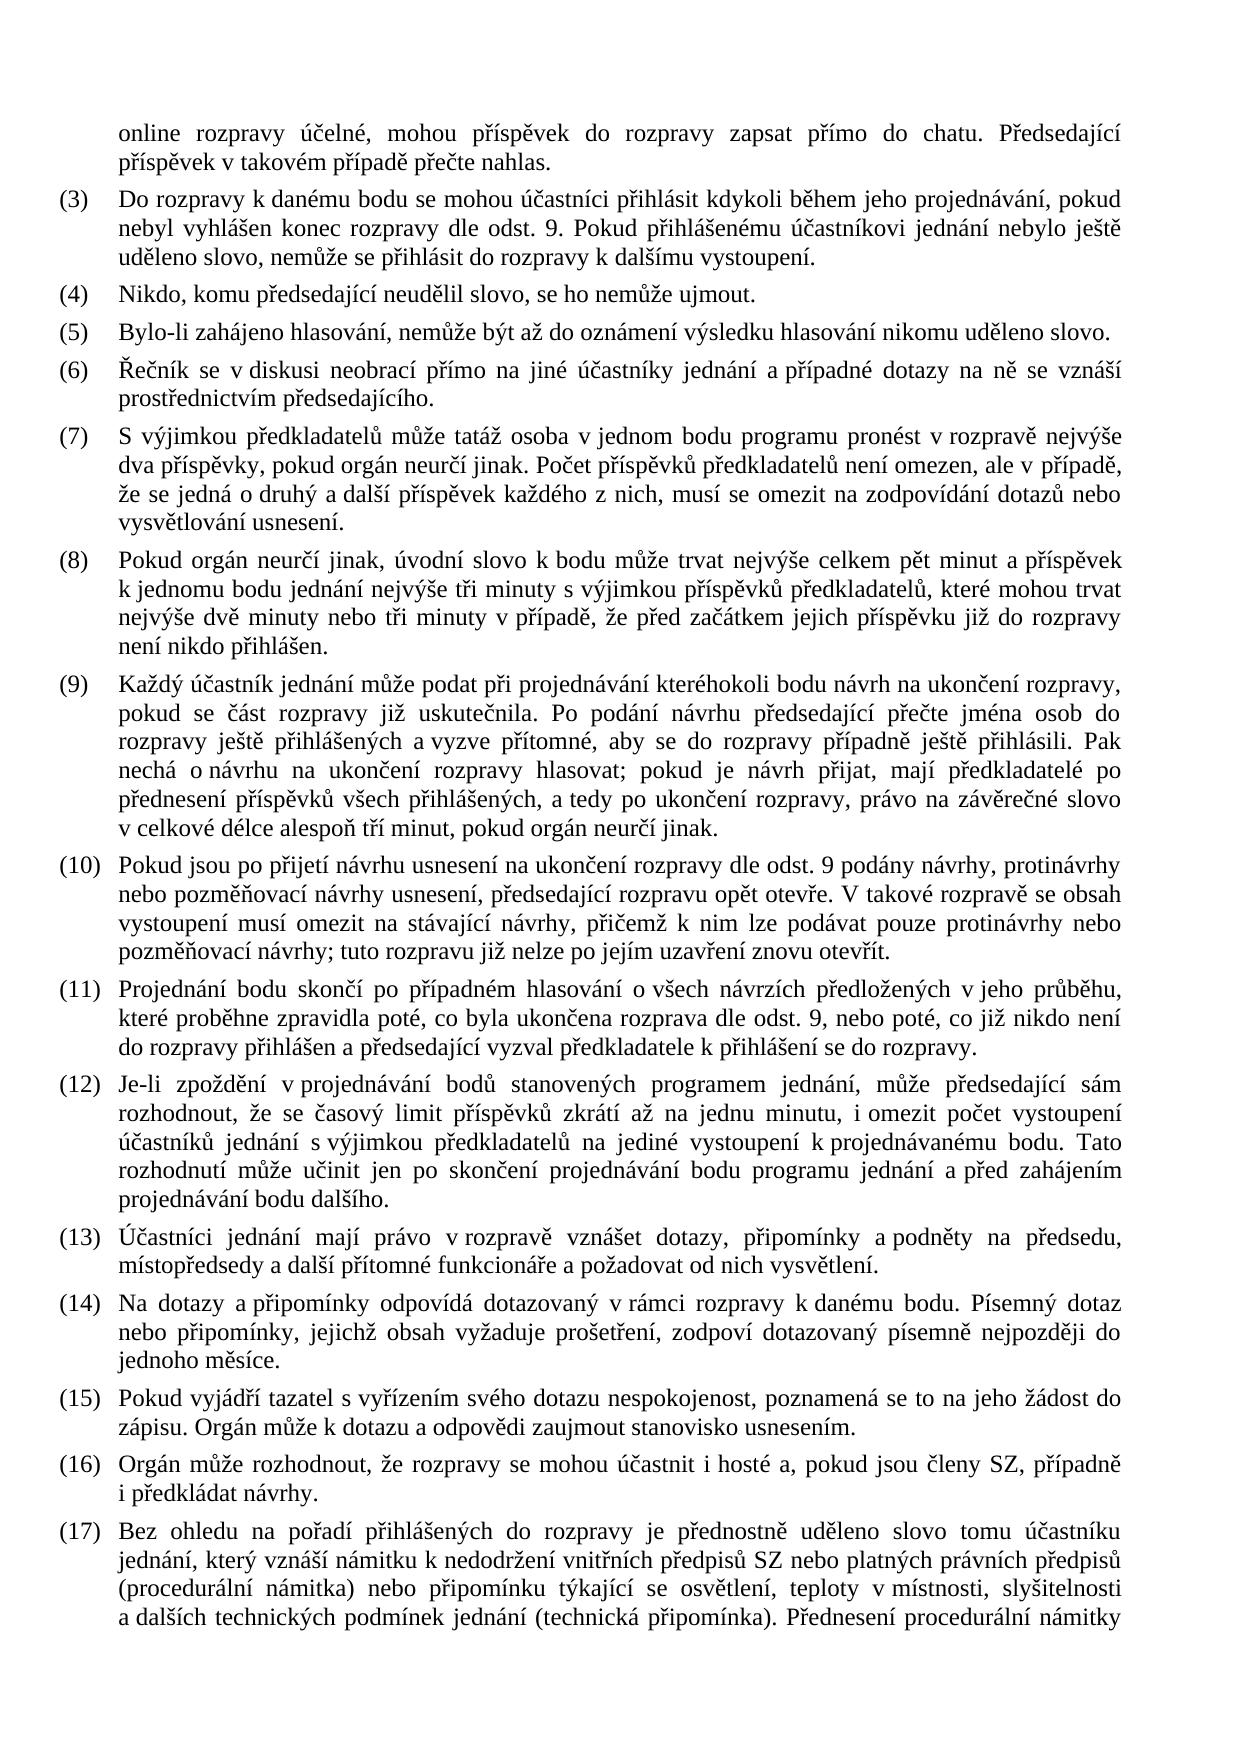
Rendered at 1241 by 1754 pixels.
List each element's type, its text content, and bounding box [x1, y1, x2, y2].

list Bez ohledu na pořadí přihlášených do rozpravy je přednostně uděleno slovo tomu účastníku jednání, který vznáší námitku k nedodržení vnitřních předpisů SZ nebo platných právních předpisů (procedurální námitka) nebo připomínku týkající se osvětlení, teploty v místnosti, slyšitelnosti a dalších technických podmínek jednání (technická připomínka). Přednesení procedurální námitky [59, 1516, 1122, 1631]
list online rozpravy účelné, mohou příspěvek do rozpravy zapsat přímo do chatu. Předsedající příspěvek v takovém případě přečte nahlas. [59, 118, 1122, 176]
list Pokud vyjádří tazatel s vyřízením svého dotazu nespokojenost, poznamená se to na jeho žádost do zápisu. Orgán může k dotazu a odpovědi zaujmout stanovisko usnesením. [59, 1383, 1122, 1441]
list Do rozpravy k danému bodu se mohou účastníci přihlásit kdykoli během jeho projednávání, pokud nebyl vyhlášen konec rozpravy dle odst. 9. Pokud přihlášenému účastníkovi jednání nebylo ještě uděleno slovo, nemůže se přihlásit do rozpravy k dalšímu vystoupení. [59, 184, 1122, 271]
list Každý účastník jednání může podat při projednávání kteréhokoli bodu návrh na ukončení rozpravy, pokud se část rozpravy již uskutečnila. Po podání návrhu předsedající přečte jména osob do rozpravy ještě přihlášených a vyzve přítomné, aby se do rozpravy případně ještě přihlásili. Pak nechá o návrhu na ukončení rozpravy hlasovat; pokud je návrh přijat, mají předkladatelé po přednesení příspěvků všech přihlášených, a tedy po ukončení rozpravy, právo na závěrečné slovo v celkové délce alespoň tří minut, pokud orgán neurčí jinak. [59, 669, 1122, 841]
list Orgán může rozhodnout, že rozpravy se mohou účastnit i hosté a, pokud jsou členy SZ, případně i předkládat návrhy. [59, 1449, 1122, 1507]
list Projednání bodu skončí po případném hlasování o všech návrzích předložených v jeho průběhu, které proběhne zpravidla poté, co byla ukončena rozprava dle odst. 9, nebo poté, co již nikdo není do rozpravy přihlášen a předsedající vyzval předkladatele k přihlášení se do rozpravy. [59, 974, 1122, 1060]
list Účastníci jednání mají právo v rozpravě vznášet dotazy, připomínky a podněty na předsedu, místopředsedy a další přítomné funkcionáře a požadovat od nich vysvětlení. [59, 1222, 1122, 1279]
list Pokud orgán neurčí jinak, úvodní slovo k bodu může trvat nejvýše celkem pět minut a příspěvek k jednomu bodu jednání nejvýše tři minuty s výjimkou příspěvků předkladatelů, které mohou trvat nejvýše dvě minuty nebo tři minuty v případě, že před začátkem jejich příspěvku již do rozpravy není nikdo přihlášen. [59, 545, 1122, 660]
list S výjimkou předkladatelů může tatáž osoba v jednom bodu programu pronést v rozpravě nejvýše dva příspěvky, pokud orgán neurčí jinak. Počet příspěvků předkladatelů není omezen, ale v případě, že se jedná o druhý a další příspěvek každého z nich, musí se omezit na zodpovídání dotazů nebo vysvětlování usnesení. [59, 421, 1122, 536]
list Řečník se v diskusi neobrací přímo na jiné účastníky jednání a případné dotazy na ně se vznáší prostřednictvím předsedajícího. [59, 355, 1122, 412]
list Bylo-li zahájeno hlasování, nemůže být až do oznámení výsledku hlasování nikomu uděleno slovo. [59, 317, 1122, 346]
list Nikdo, komu předsedající neudělil slovo, se ho nemůže ujmout. [59, 279, 1122, 308]
list Pokud jsou po přijetí návrhu usnesení na ukončení rozpravy dle odst. 9 podány návrhy, protinávrhy nebo pozměňovací návrhy usnesení, předsedající rozpravu opět otevře. V takové rozpravě se obsah vystoupení musí omezit na stávající návrhy, přičemž k nim lze podávat pouze protinávrhy nebo pozměňovací návrhy; tuto rozpravu již nelze po jejím uzavření znovu otevřít. [59, 850, 1122, 965]
list Na dotazy a připomínky odpovídá dotazovaný v rámci rozpravy k danému bodu. Písemný dotaz nebo připomínky, jejichž obsah vyžaduje prošetření, zodpoví dotazovaný písemně nejpozději do jednoho měsíce. [59, 1288, 1122, 1374]
list Je-li zpoždění v projednávání bodů stanovených programem jednání, může předsedající sám rozhodnout, že se časový limit příspěvků zkrátí až na jednu minutu, i omezit počet vystoupení účastníků jednání s výjimkou předkladatelů na jediné vystoupení k projednávanému bodu. Tato rozhodnutí může učinit jen po skončení projednávání bodu programu jednání a před zahájením projednávání bodu dalšího. [59, 1069, 1122, 1213]
